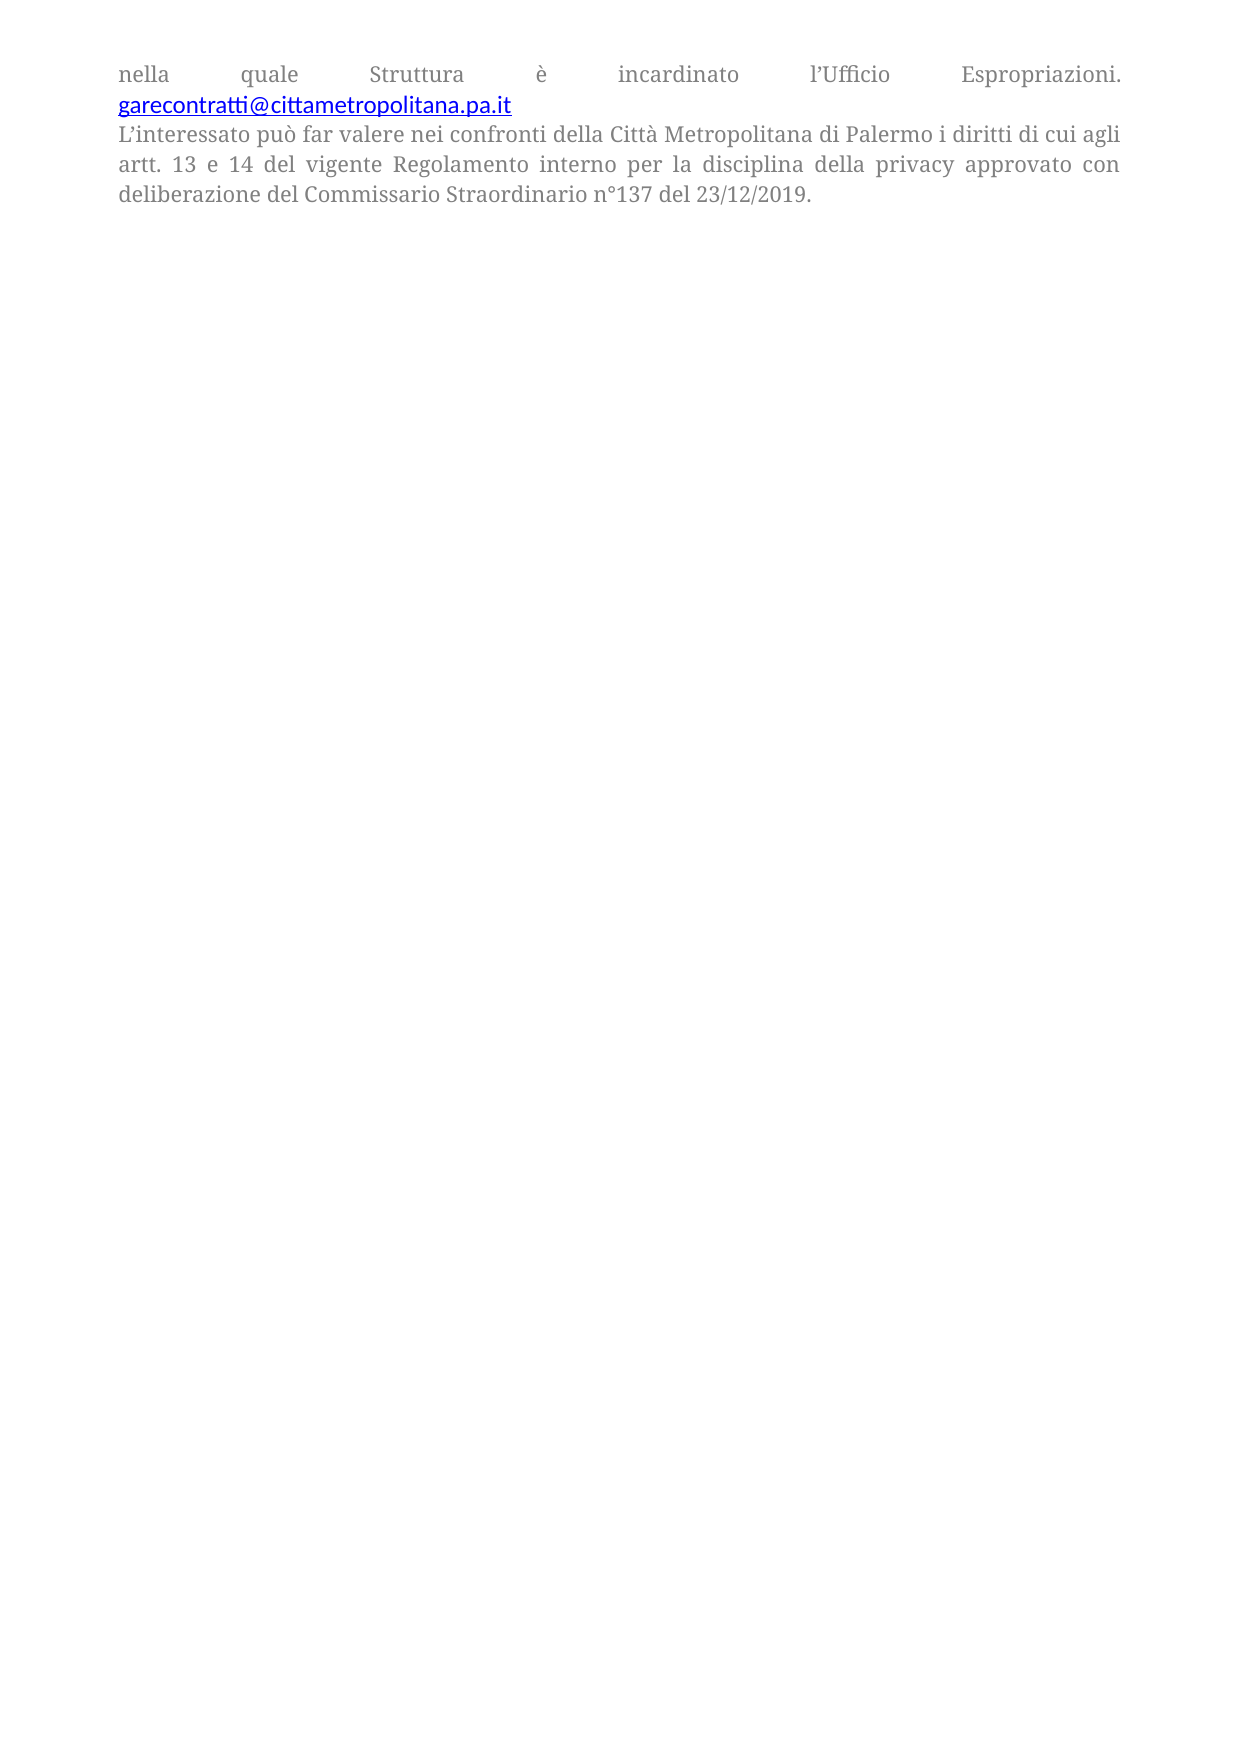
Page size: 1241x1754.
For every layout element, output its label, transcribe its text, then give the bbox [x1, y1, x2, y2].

text L’interessato può far valere nei confronti della Città Metropolitana di Palermo i diritti di cui agli artt. 13 e 14 del vigente Regolamento interno per la disciplina della privacy approvato con deliberazione del Commissario Straordinario n°137 del 23/12/2019. [118, 119, 1122, 209]
text nella quale Struttura è incardinato l’Ufficio Espropriazioni. garecontratti@cittametropolitana.pa.it [118, 59, 1122, 119]
